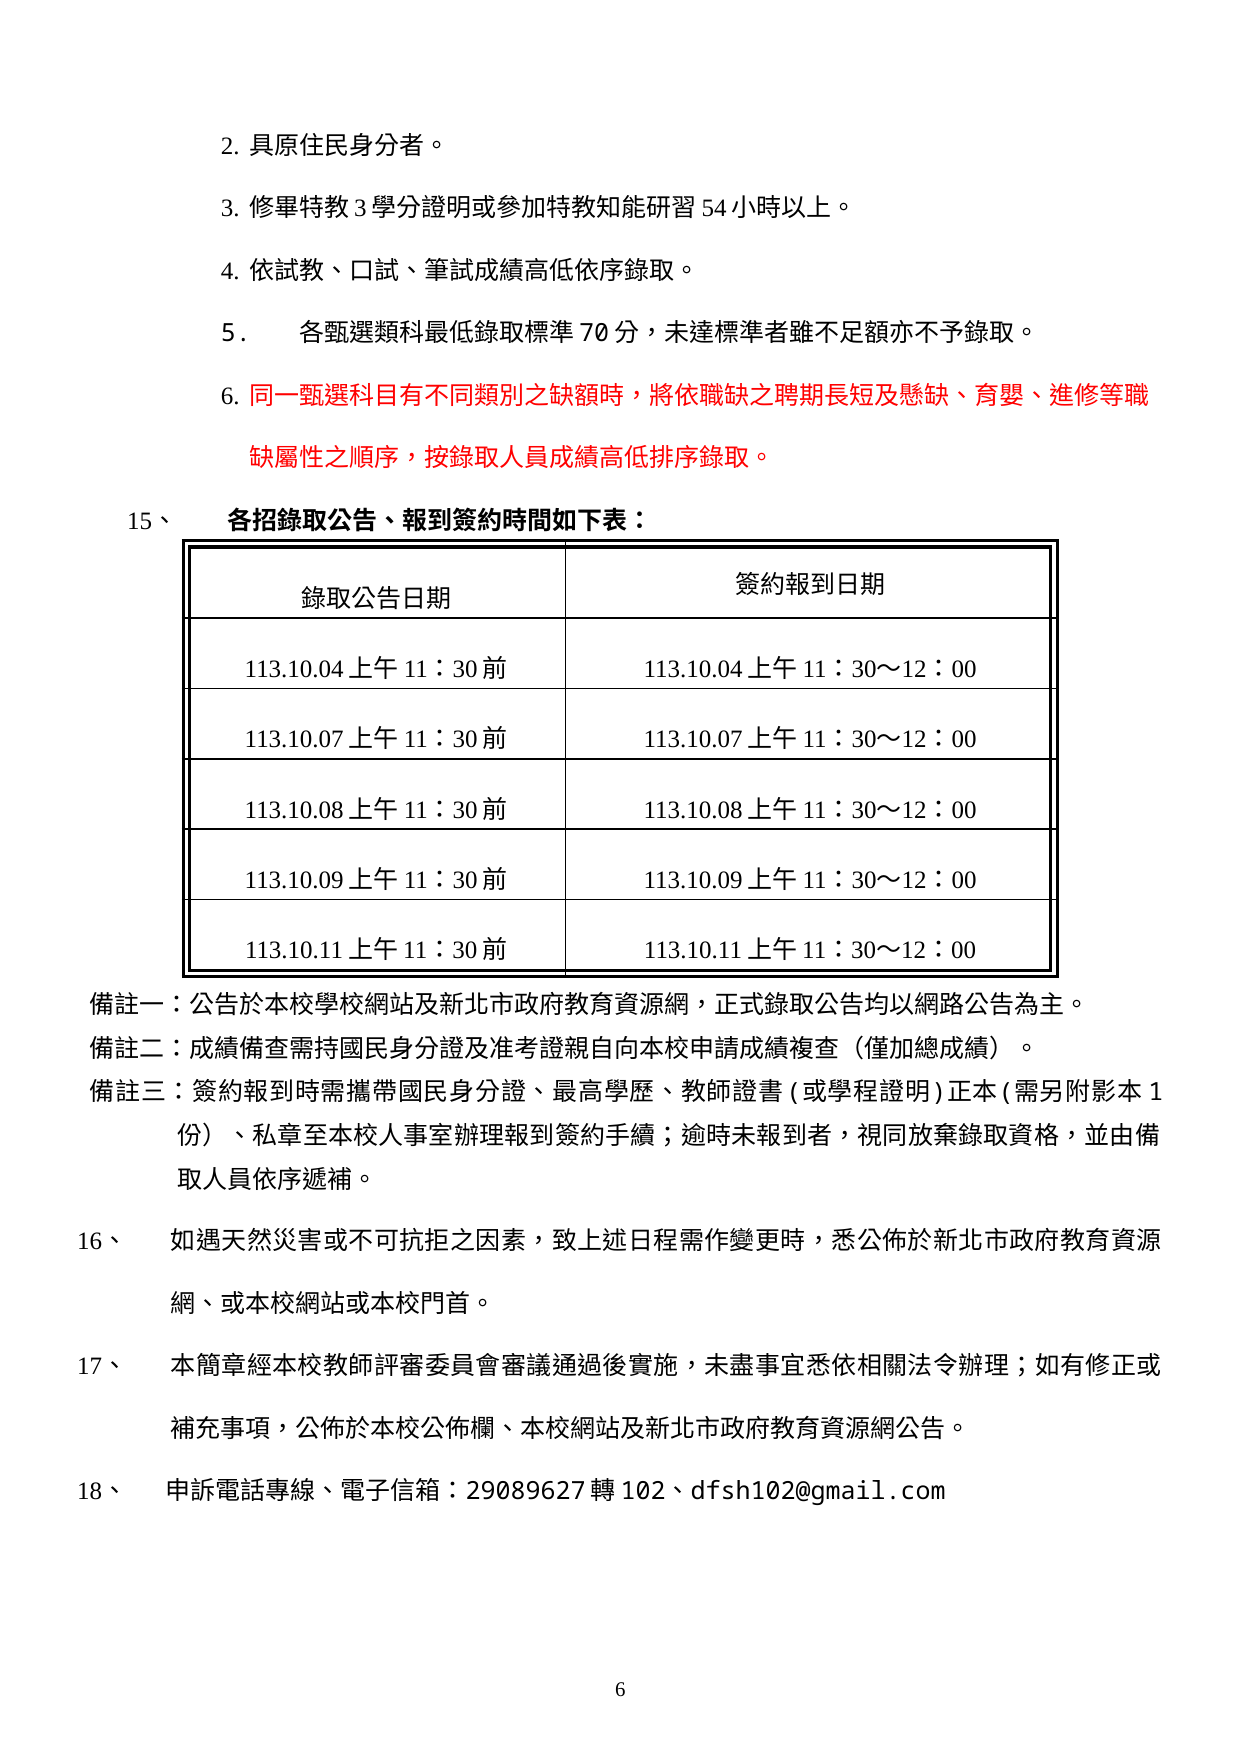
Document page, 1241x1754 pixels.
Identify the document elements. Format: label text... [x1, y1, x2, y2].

list 各甄選類科最低錄取標準70分，未達標準者雖不足額亦不予錄取。 [221, 289, 1163, 352]
text 備註二：成績備查需持國民身分證及准考證親自向本校申請成績複查（僅加總成績）。 [77, 1022, 1163, 1066]
list 依試教、口試、筆試成績高低依序錄取。 [221, 227, 1163, 289]
list 申訴電話專線、電子信箱：29089627轉102、dfsh102@gmail.com [77, 1447, 1163, 1509]
text 備註三：簽約報到時需攜帶國民身分證、最高學歷、教師證書(或學程證明)正本(需另附影本1份）、私章至本校人事室辦理報到簽約手續；逾時未報到者，視同放棄錄取資格，並由備取人員依序遞補。 [89, 1066, 1163, 1197]
table_cell 113.10.07上午11：30前 [191, 689, 565, 758]
table_header 簽約報到日期 [566, 542, 1054, 617]
table_cell 113.10.11上午11：30前 [191, 900, 565, 969]
list 各招錄取公告、報到簽約時間如下表： [127, 477, 1163, 539]
table_cell 113.10.11上午11：30～12：00 [566, 900, 1049, 969]
table_cell 113.10.07上午11：30～12：00 [566, 689, 1049, 758]
table_cell 113.10.08上午11：30～12：00 [566, 760, 1049, 828]
list 同一甄選科目有不同類別之缺額時，將依職缺之聘期長短及懸缺、育嬰、進修等職缺屬性之順序，按錄取人員成績高低排序錄取。 [221, 352, 1163, 477]
text 備註一：公告於本校學校網站及新北市政府教育資源網，正式錄取公告均以網路公告為主。 [89, 978, 1163, 1022]
table_cell 113.10.09上午11：30前 [191, 830, 565, 898]
table_cell 113.10.09上午11：30～12：00 [566, 830, 1049, 898]
table_cell 113.10.04上午11：30前 [191, 619, 565, 688]
table_cell 113.10.08上午11：30前 [191, 760, 565, 828]
list 如遇天然災害或不可抗拒之因素，致上述日程需作變更時，悉公佈於新北市政府教育資源網、或本校網站或本校門首。 [77, 1197, 1163, 1322]
list 本簡章經本校教師評審委員會審議通過後實施，未盡事宜悉依相關法令辦理；如有修正或補充事項，公佈於本校公佈欄、本校網站及新北市政府教育資源網公告。 [77, 1322, 1163, 1447]
list 具原住民身分者。 [221, 102, 1163, 164]
table_cell 113.10.04上午11：30～12：00 [566, 619, 1049, 688]
list 修畢特教3學分證明或參加特教知能研習54小時以上。 [221, 164, 1163, 227]
table_header 錄取公告日期 [186, 542, 565, 617]
